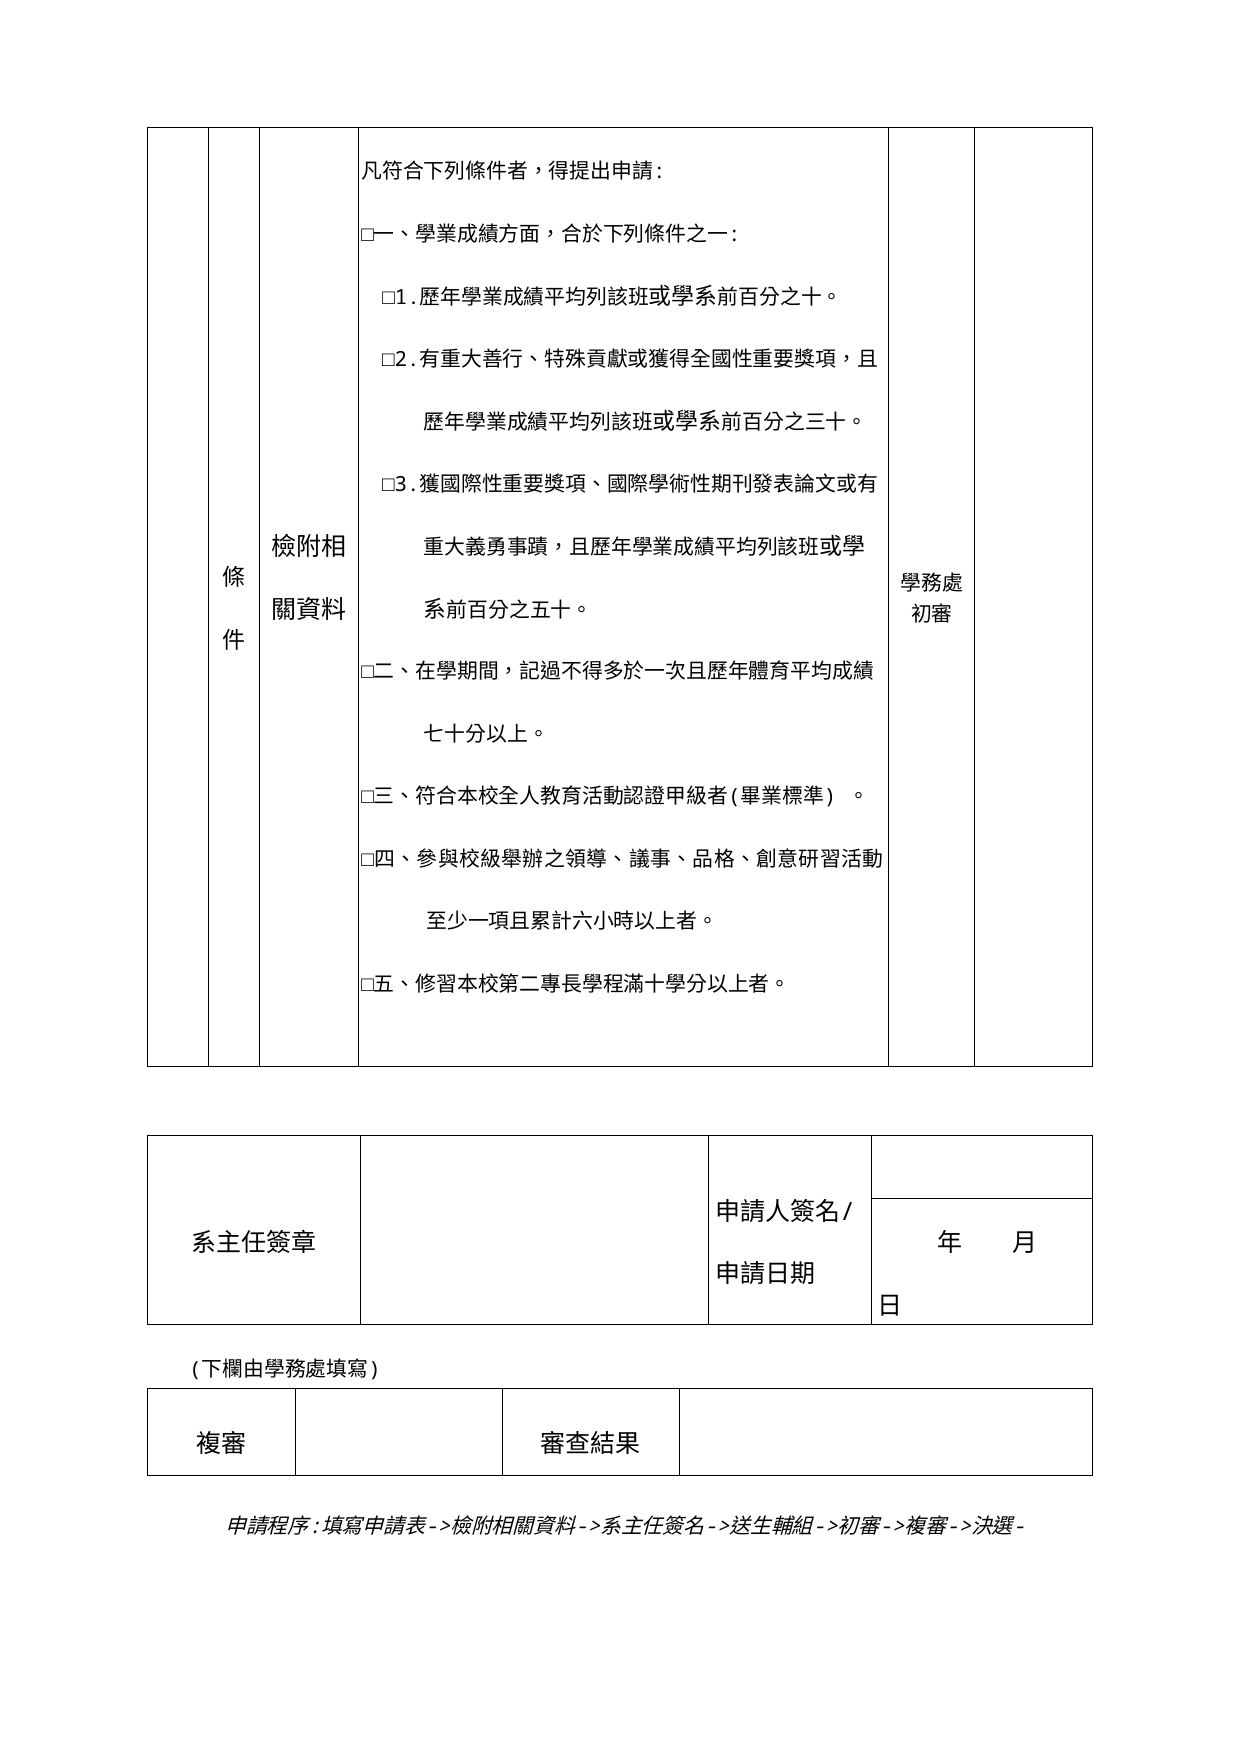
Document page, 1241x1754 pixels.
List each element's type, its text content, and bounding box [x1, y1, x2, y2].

table_header [361, 1136, 708, 1324]
table_header 複審 [148, 1389, 295, 1474]
table_header [296, 1389, 502, 1474]
text (下欄由學務處填寫) [189, 1325, 1063, 1388]
table_header [680, 1389, 1092, 1474]
table_header [148, 128, 208, 1066]
table_header 條件 [209, 128, 259, 1066]
table_header [872, 1136, 1092, 1198]
table_cell 年 月 日 [872, 1199, 1092, 1324]
table_header 申請人簽名/申請日期 [709, 1136, 871, 1324]
table_header 審查結果 [503, 1389, 679, 1474]
table_cell 凡符合下列條件者，得提出申請: □一、學業成績方面，合於下列條件之一: □1.歷年學業成績平均列該班或學系前百分之十。 □2.有重大善行、特殊貢獻或獲得全國性重要獎項，且歷年學業成績平均列該班或學系前百分之三十。 □3.獲國際性重要獎項、國際學術性期刊發表論文或有重大義勇事蹟，且歷年學業成績平均列該班或學系前百分之五十。 □二、在學期間，記過不得多於一次且歷年體育平均成績七十分以上。 □三、符合本校全人教育活動認證甲級者(畢業標準) 。 □四、參與校級舉辦之領導、議事、品格、創意研習活動至少一項且累計六小時以上者。 □五、修習本校第二專長學程滿十學分以上者。 [359, 128, 888, 1066]
text 申請程序:填寫申請表->檢附相關資料->系主任簽名->送生輔組->初審->複審->決選- [189, 1510, 1063, 1540]
table_cell 檢附相關資料 [260, 128, 358, 1066]
table_header 系主任簽章 [148, 1136, 360, 1324]
table_cell 學務處初審 [889, 128, 974, 1066]
table_cell [975, 128, 1092, 1066]
